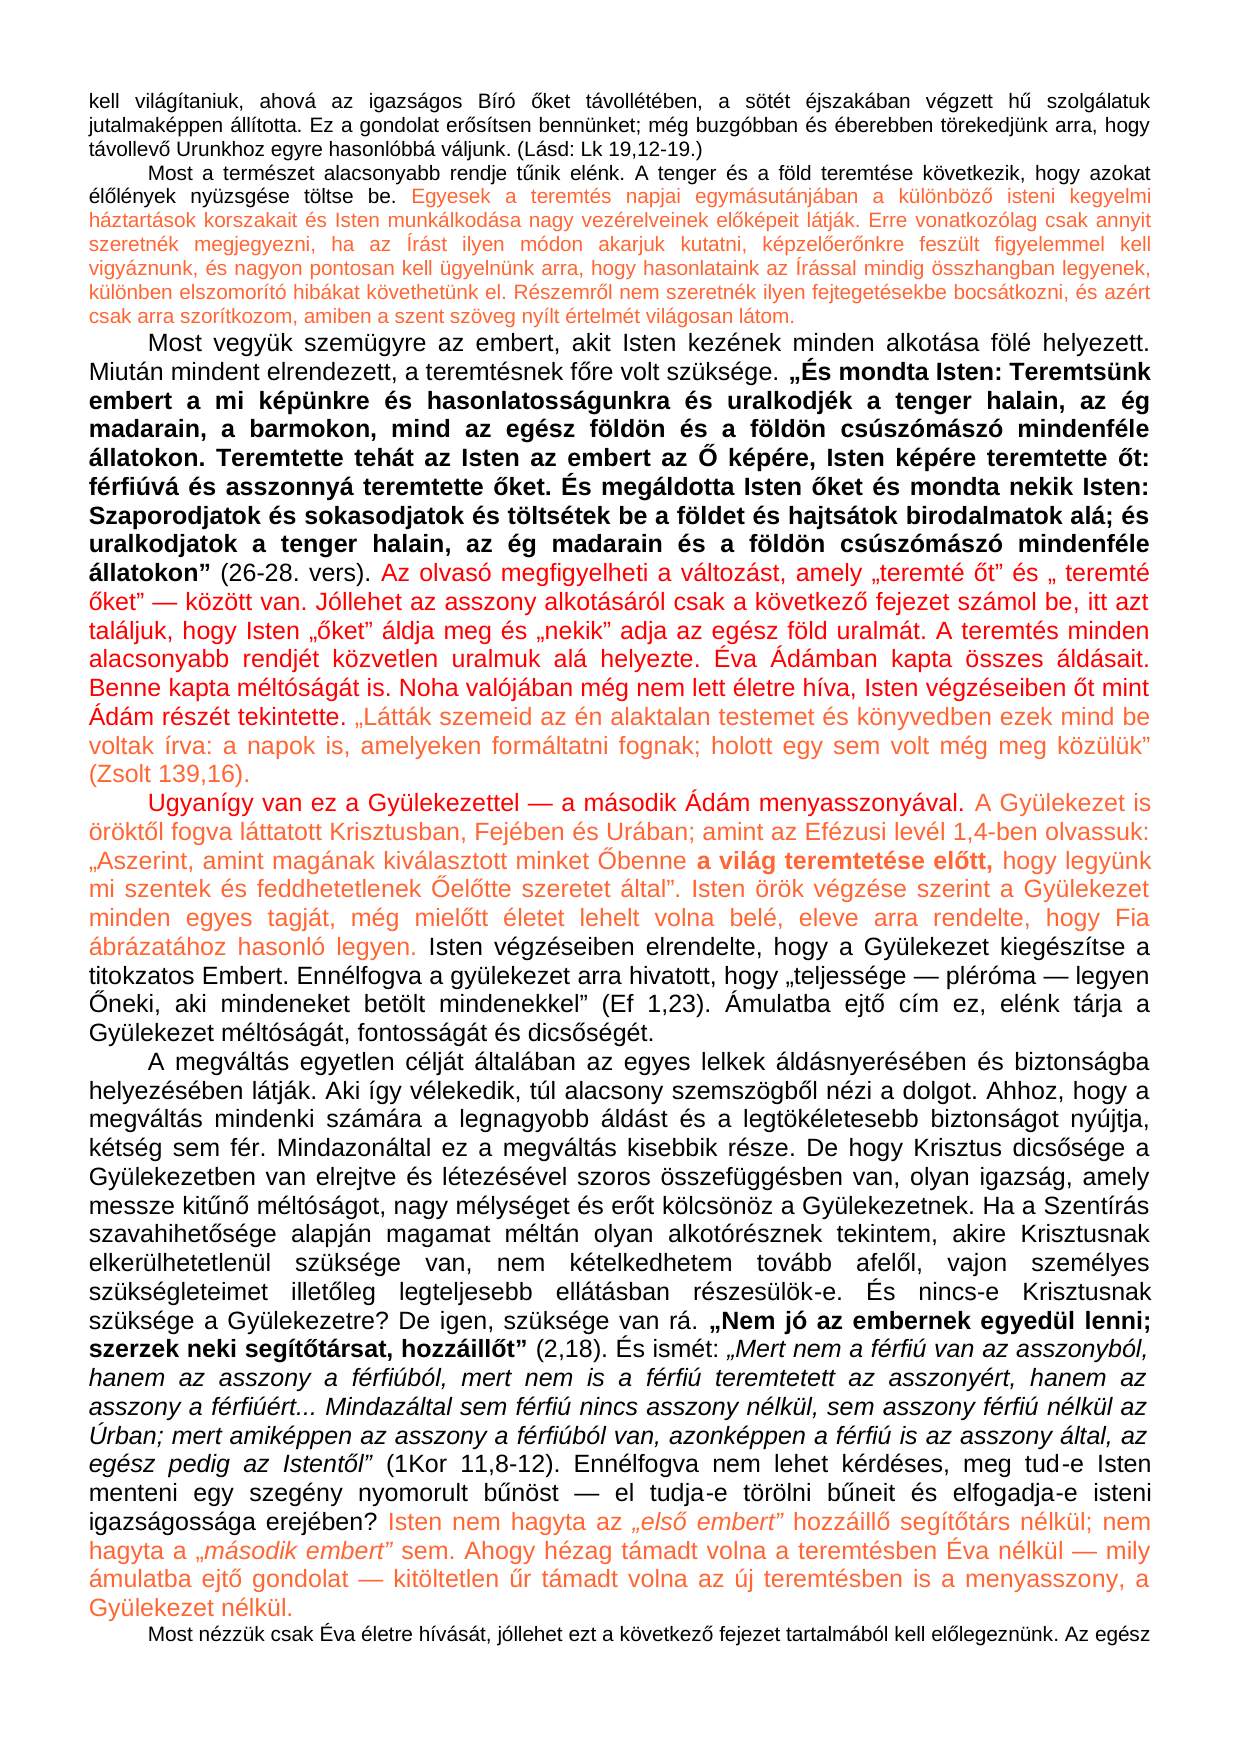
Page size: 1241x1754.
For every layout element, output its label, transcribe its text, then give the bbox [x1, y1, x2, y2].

text A megváltás egyetlen célját általában az egyes lelkek áldásnyerésében és biztonságba helyezésében látják. Aki így vélekedik, túl alacsony szemszögből nézi a dolgot. Ahhoz, hogy a megváltás mindenki számára a legnagyobb áldást és a legtökéletesebb biztonságot nyújtja, kétség sem fér. Mindazonáltal ez a megváltás kisebbik része. De hogy Krisztus dicsősége a Gyülekezetben van elrejtve és létezésével szoros összefüggésben van, olyan igazság, amely messze kitűnő méltóságot, nagy mélységet és erőt kölcsönöz a Gyülekezetnek. Ha a Szentírás szavahihetősége alapján magamat méltán olyan alkotórésznek tekintem, akire Krisztusnak elkerülhetetlenül szüksége van, nem kételkedhetem tovább afelől, vajon személyes szükségleteimet illetőleg legteljesebb ellátásban részesülök‑e. És nincs‑e Krisztusnak szüksége a Gyülekezetre? De igen, szüksége van rá. „Nem jó az embernek egyedül lenni; szerzek neki segítőtársat, hozzáillőt” (2,18). És ismét: „Mert nem a férfiú van az asszonyból, hanem az asszony a férfiúból, mert nem is a férfiú teremtetett az asszonyért, hanem az asszony a férfiúért... Mindazáltal sem férfiú nincs asszony nélkül, sem asszony férfiú nélkül az Úrban; mert amiképpen az asszony a férfiúból van, azonképpen a férfiú is az asszony által, az egész pedig az Istentől” (1Kor 11,8-12). Ennélfogva nem lehet kérdéses, meg tud‑e Isten menteni egy szegény nyomorult bűnöst — el tudja‑e törölni bűneit és elfogadja‑e isteni igazságossága erejében? Isten nem hagyta az „első embert” hozzáillő segítőtárs nélkül; nem hagyta a „második embert” sem. Ahogy hézag támadt volna a teremtésben Éva nélkül — mily ámulatba ejtő gondolat — kitöltetlen űr támadt volna az új teremtésben is a menyasszony, a Gyülekezet nélkül. [88, 1047, 1152, 1622]
text kell világítaniuk, ahová az igazságos Bíró őket távollétében, a sötét éjszakában végzett hű szolgálatuk jutalmaképpen állította. Ez a gondolat erősítsen bennünket; még buzgóbban és éberebben törekedjünk arra, hogy távollevő Urunkhoz egyre hasonlóbbá váljunk. (Lásd: Lk 19,12-19.) [88, 88, 1152, 160]
text Most vegyük szemügyre az embert, akit Isten kezének minden alkotása fölé helyezett. Miután mindent elrendezett, a teremtésnek főre volt szüksége. „És mondta Isten: Teremtsünk embert a mi képünkre és hasonlatosságunkra és uralkodjék a tenger halain, az ég madarain, a barmokon, mind az egész földön és a földön csúszómászó mindenféle állatokon. Teremtette tehát az Isten az embert az Ő képére, Isten képére teremtette őt: férfiúvá és asszonnyá teremtette őket. És megáldotta Isten őket és mondta nekik Isten: Szaporodjatok és sokasodjatok és töltsétek be a földet és hajtsátok birodalmatok alá; és uralkodjatok a tenger halain, az ég madarain és a földön csúszómászó mindenféle állatokon” (26-28. vers). Az olvasó megfigyelheti a változást, amely „teremté őt” és „ teremté őket” — között van. Jóllehet az asszony alkotásáról csak a következő fejezet számol be, itt azt találjuk, hogy Isten „őket” áldja meg és „nekik” adja az egész föld uralmát. A teremtés minden alacsonyabb rendjét közvetlen uralmuk alá helyezte. Éva Ádámban kapta összes áldásait. Benne kapta méltóságát is. Noha valójában még nem lett életre híva, Isten végzéseiben őt mint Ádám részét tekintette. „Látták szemeid az én alaktalan testemet és könyvedben ezek mind be voltak írva: a napok is, amelyeken formáltatni fognak; holott egy sem volt még meg közülük” (Zsolt 139,16). [88, 328, 1152, 788]
text Most a természet alacsonyabb rendje tűnik elénk. A tenger és a föld teremtése következik, hogy azokat élőlények nyüzsgése töltse be. Egyesek a teremtés napjai egymásutánjában a különböző isteni kegyelmi háztartások korszakait és Isten munkálkodása nagy vezérelveinek előképeit látják. Erre vonatkozólag csak annyit szeretnék megjegyezni, ha az Írást ilyen módon akarjuk kutatni, képzelőerőnkre feszült figyelemmel kell vigyáznunk, és nagyon pontosan kell ügyelnünk arra, hogy hasonlataink az Írással mindig összhangban legyenek, különben elszomorító hibákat követhetünk el. Részemről nem szeretnék ilyen fejtegetésekbe bocsátkozni, és azért csak arra szorítkozom, amiben a szent szöveg nyílt értelmét világosan látom. [88, 160, 1152, 328]
text Most nézzük csak Éva életre hívását, jóllehet ezt a következő fejezet tartalmából kell előlegeznünk. Az egész [88, 1622, 1152, 1646]
text Ugyanígy van ez a Gyülekezettel — a második Ádám menyasszonyával. A Gyülekezet is öröktől fogva láttatott Krisztusban, Fejében és Urában; amint az Efézusi levél 1,4-ben olvassuk: „Aszerint, amint magának kiválasztott minket Őbenne a világ teremtetése előtt, hogy legyünk mi szentek és feddhetetlenek Őelőtte szeretet által”. Isten örök végzése szerint a Gyülekezet minden egyes tagját, még mielőtt életet lehelt volna belé, eleve arra rendelte, hogy Fia ábrázatához hasonló legyen. Isten végzéseiben elrendelte, hogy a Gyülekezet kiegészítse a titokzatos Embert. Ennélfogva a gyülekezet arra hivatott, hogy „teljessége — pléróma — legyen Őneki, aki mindeneket betölt mindenekkel” (Ef 1,23). Ámulatba ejtő cím ez, elénk tárja a Gyülekezet méltóságát, fontosságát és dicsőségét. [88, 788, 1152, 1047]
